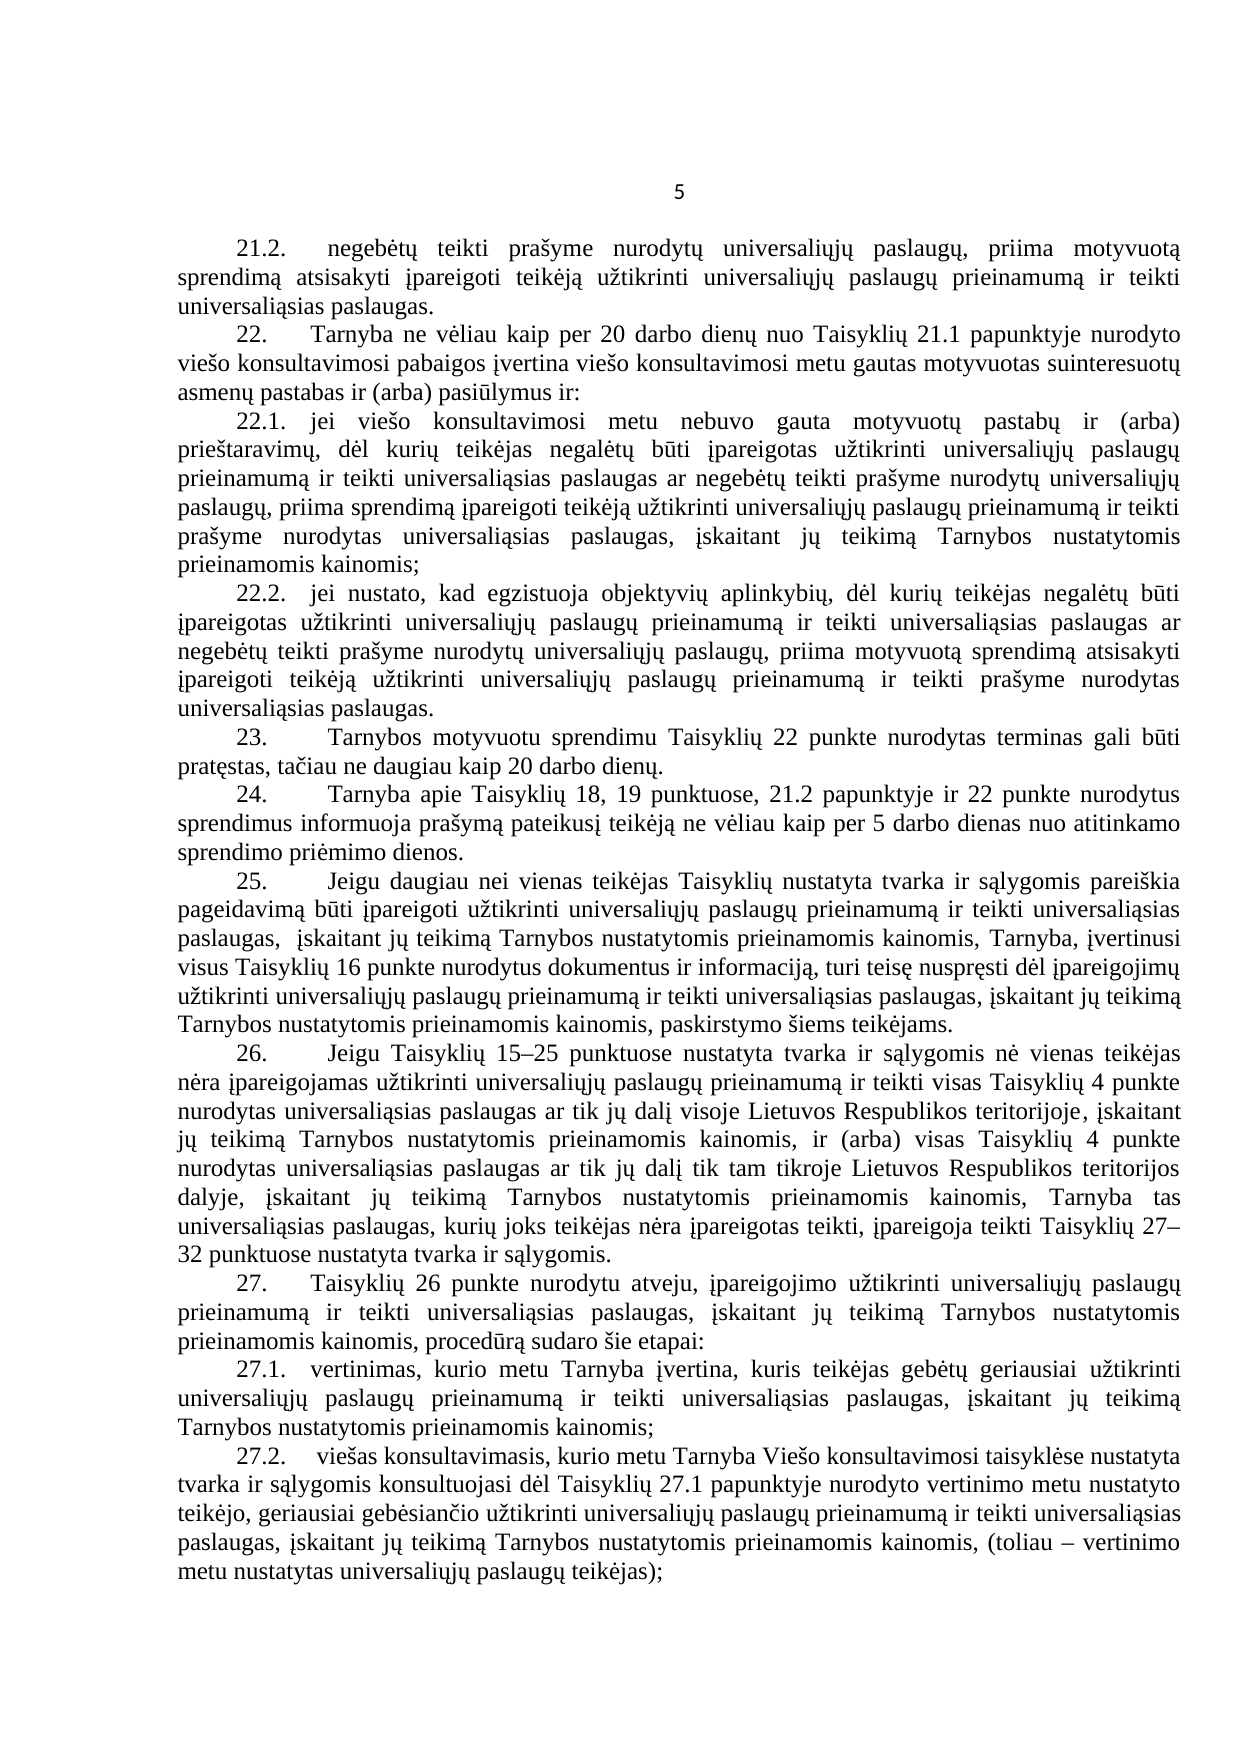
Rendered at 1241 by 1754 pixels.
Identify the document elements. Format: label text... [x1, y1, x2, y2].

text 25. Jeigu daugiau nei vienas teikėjas Taisyklių nustatyta tvarka ir sąlygomis pareiškia pageidavimą būti įpareigoti užtikrinti universaliųjų paslaugų prieinamumą ir teikti universaliąsias paslaugas, įskaitant jų teikimą Tarnybos nustatytomis prieinamomis kainomis, Tarnyba, įvertinusi visus Taisyklių 16 punkte nurodytus dokumentus ir informaciją, turi teisę nuspręsti dėl įpareigojimų užtikrinti universaliųjų paslaugų prieinamumą ir teikti universaliąsias paslaugas, įskaitant jų teikimą Tarnybos nustatytomis prieinamomis kainomis, paskirstymo šiems teikėjams. [177, 866, 1181, 1038]
text 22. Tarnyba ne vėliau kaip per 20 darbo dienų nuo Taisyklių 21.1 papunktyje nurodyto viešo konsultavimosi pabaigos įvertina viešo konsultavimosi metu gautas motyvuotas suinteresuotų asmenų pastabas ir (arba) pasiūlymus ir: [177, 319, 1181, 406]
text 24. Tarnyba apie Taisyklių 18, 19 punktuose, 21.2 papunktyje ir 22 punkte nurodytus sprendimus informuoja prašymą pateikusį teikėją ne vėliau kaip per 5 darbo dienas nuo atitinkamo sprendimo priėmimo dienos. [177, 779, 1181, 866]
text 21.2. negebėtų teikti prašyme nurodytų universaliųjų paslaugų, priima motyvuotą sprendimą atsisakyti įpareigoti teikėją užtikrinti universaliųjų paslaugų prieinamumą ir teikti universaliąsias paslaugas. [177, 233, 1181, 319]
text 27.2. viešas konsultavimasis, kurio metu Tarnyba Viešo konsultavimosi taisyklėse nustatyta tvarka ir sąlygomis konsultuojasi dėl Taisyklių 27.1 papunktyje nurodyto vertinimo metu nustatyto teikėjo, geriausiai gebėsiančio užtikrinti universaliųjų paslaugų prieinamumą ir teikti universaliąsias paslaugas, įskaitant jų teikimą Tarnybos nustatytomis prieinamomis kainomis, (toliau – vertinimo metu nustatytas universaliųjų paslaugų teikėjas); [177, 1441, 1181, 1584]
text 22.1. jei viešo konsultavimosi metu nebuvo gauta motyvuotų pastabų ir (arba) prieštaravimų, dėl kurių teikėjas negalėtų būti įpareigotas užtikrinti universaliųjų paslaugų prieinamumą ir teikti universaliąsias paslaugas ar negebėtų teikti prašyme nurodytų universaliųjų paslaugų, priima sprendimą įpareigoti teikėją užtikrinti universaliųjų paslaugų prieinamumą ir teikti prašyme nurodytas universaliąsias paslaugas, įskaitant jų teikimą Tarnybos nustatytomis prieinamomis kainomis; [177, 406, 1181, 578]
text 27. Taisyklių 26 punkte nurodytu atveju, įpareigojimo užtikrinti universaliųjų paslaugų prieinamumą ir teikti universaliąsias paslaugas, įskaitant jų teikimą Tarnybos nustatytomis prieinamomis kainomis, procedūrą sudaro šie etapai: [177, 1268, 1181, 1354]
text 27.1. vertinimas, kurio metu Tarnyba įvertina, kuris teikėjas gebėtų geriausiai užtikrinti universaliųjų paslaugų prieinamumą ir teikti universaliąsias paslaugas, įskaitant jų teikimą Tarnybos nustatytomis prieinamomis kainomis; [177, 1354, 1181, 1441]
text 22.2. jei nustato, kad egzistuoja objektyvių aplinkybių, dėl kurių teikėjas negalėtų būti įpareigotas užtikrinti universaliųjų paslaugų prieinamumą ir teikti universaliąsias paslaugas ar negebėtų teikti prašyme nurodytų universaliųjų paslaugų, priima motyvuotą sprendimą atsisakyti įpareigoti teikėją užtikrinti universaliųjų paslaugų prieinamumą ir teikti prašyme nurodytas universaliąsias paslaugas. [177, 578, 1181, 722]
text 23. Tarnybos motyvuotu sprendimu Taisyklių 22 punkte nurodytas terminas gali būti pratęstas, tačiau ne daugiau kaip 20 darbo dienų. [177, 722, 1181, 779]
text 26. Jeigu Taisyklių 15–25 punktuose nustatyta tvarka ir sąlygomis nė vienas teikėjas nėra įpareigojamas užtikrinti universaliųjų paslaugų prieinamumą ir teikti visas Taisyklių 4 punkte nurodytas universaliąsias paslaugas ar tik jų dalį visoje Lietuvos Respublikos teritorijoje, įskaitant jų teikimą Tarnybos nustatytomis prieinamomis kainomis, ir (arba) visas Taisyklių 4 punkte nurodytas universaliąsias paslaugas ar tik jų dalį tik tam tikroje Lietuvos Respublikos teritorijos dalyje, įskaitant jų teikimą Tarnybos nustatytomis prieinamomis kainomis, Tarnyba tas universaliąsias paslaugas, kurių joks teikėjas nėra įpareigotas teikti, įpareigoja teikti Taisyklių 27–32 punktuose nustatyta tvarka ir sąlygomis. [177, 1038, 1181, 1268]
